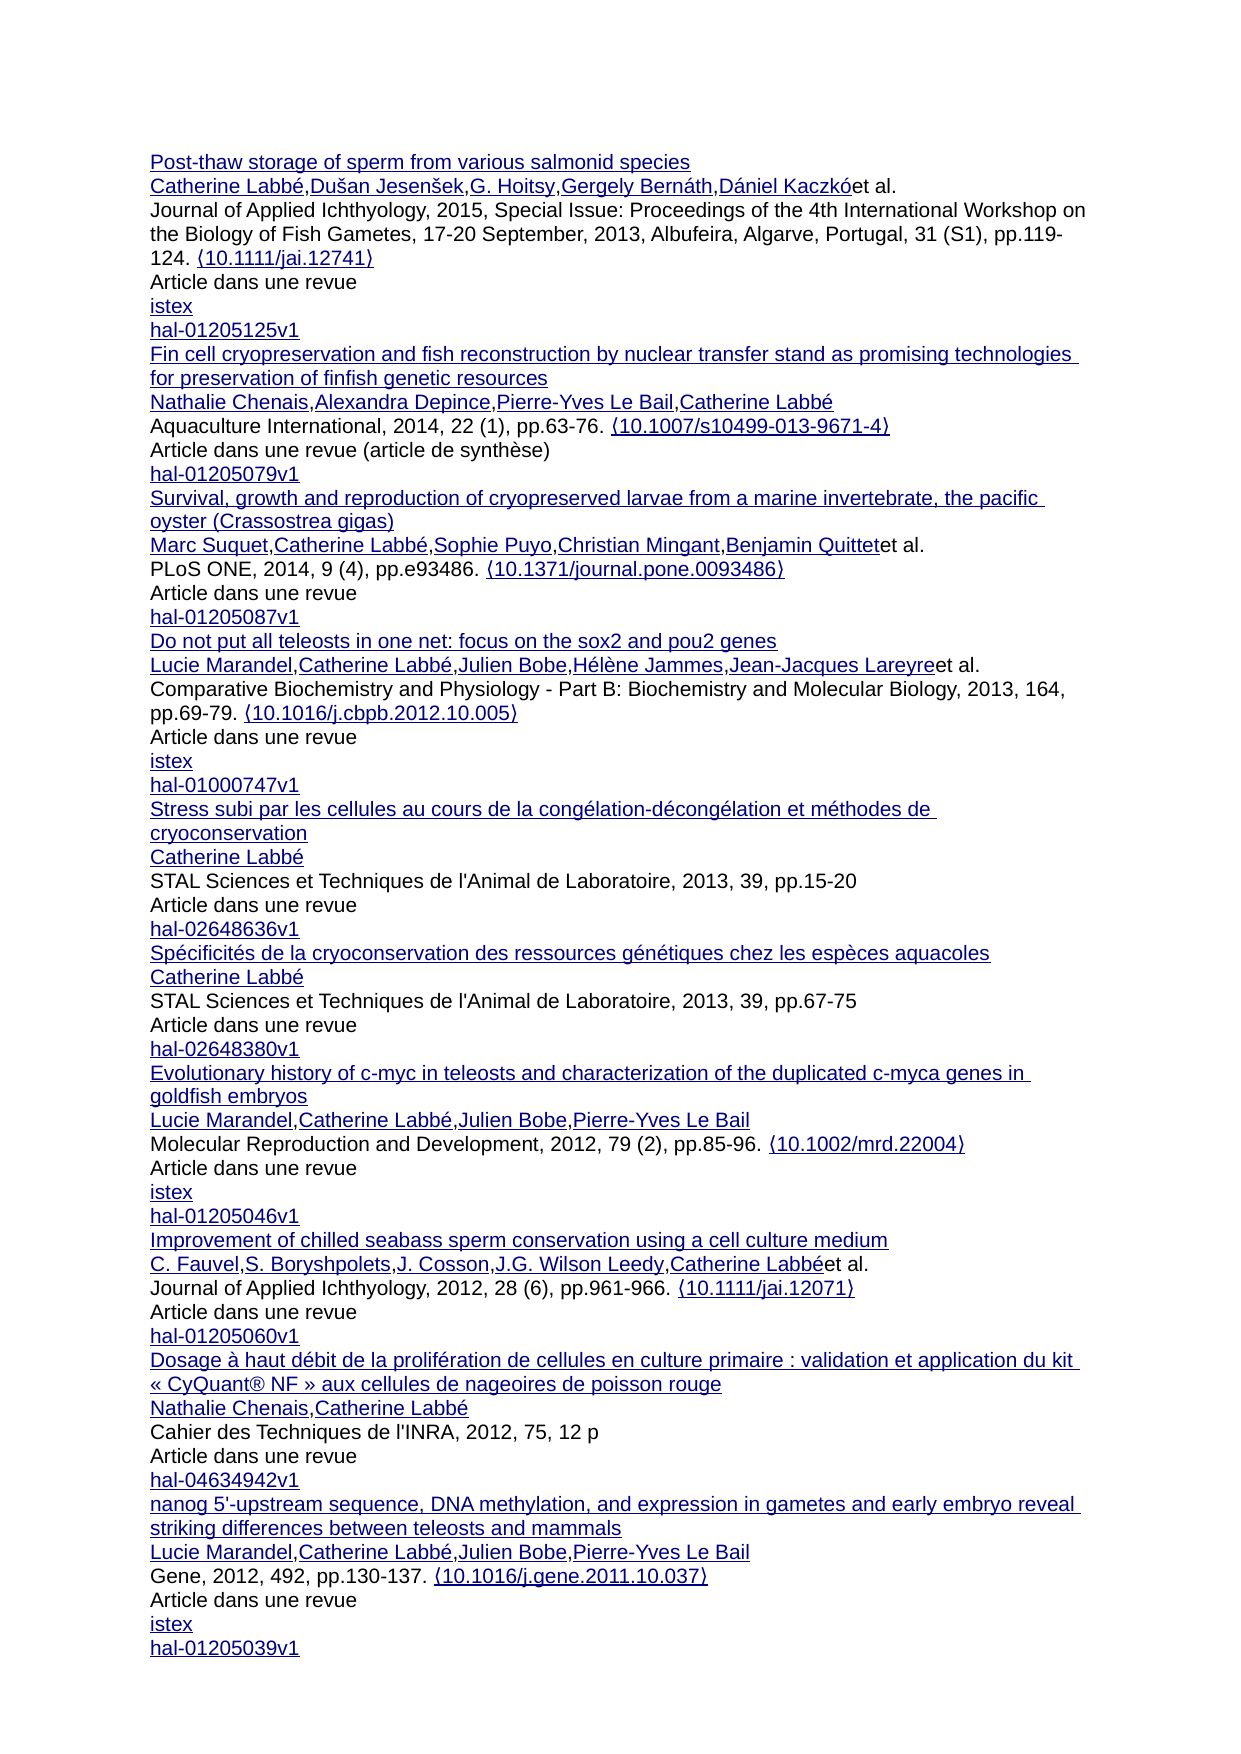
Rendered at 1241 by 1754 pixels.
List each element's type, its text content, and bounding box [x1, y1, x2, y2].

table_cell Fin cell cryopreservation and fish reconstruction by nuclear transfer stand as promising technologies for preservation of finfish genetic resources Nathalie Chenais,Alexandra Depince,Pierre-Yves Le Bail,Catherine Labbé Aquaculture International, 2014, 22 (1), pp.63-76. ⟨10.1007/s10499-013-9671-4⟩ Article dans une revue (article de synthèse) hal-01205079v1 [150, 342, 1090, 485]
table_cell Do not put all teleosts in one net: focus on the sox2 and pou2 genes Lucie Marandel,Catherine Labbé,Julien Bobe,Hélène Jammes,Jean-Jacques Lareyreet al. Comparative Biochemistry and Physiology - Part B: Biochemistry and Molecular Biology, 2013, 164, pp.69-79. ⟨10.1016/j.cbpb.2012.10.005⟩ Article dans une revue istex hal-01000747v1 [150, 629, 1090, 797]
table_cell Survival, growth and reproduction of cryopreserved larvae from a marine invertebrate, the pacific oyster (Crassostrea gigas) Marc Suquet,Catherine Labbé,Sophie Puyo,Christian Mingant,Benjamin Quittetet al. PLoS ONE, 2014, 9 (4), pp.e93486. ⟨10.1371/journal.pone.0093486⟩ Article dans une revue hal-01205087v1 [150, 485, 1090, 629]
table_cell Post-thaw storage of sperm from various salmonid species Catherine Labbé,Dušan Jesenšek,G. Hoitsy,Gergely Bernáth,Dániel Kaczkóet al. Journal of Applied Ichthyology, 2015, Special Issue: Proceedings of the 4th International Workshop on the Biology of Fish Gametes, 17‐20 September, 2013, Albufeira, Algarve, Portugal, 31 (S1), pp.119-124. ⟨10.1111/jai.12741⟩ Article dans une revue istex hal-01205125v1 [150, 150, 1090, 342]
table_cell Stress subi par les cellules au cours de la congélation-décongélation et méthodes de cryoconservation Catherine Labbé STAL Sciences et Techniques de l'Animal de Laboratoire, 2013, 39, pp.15-20 Article dans une revue hal-02648636v1 [150, 797, 1090, 941]
table_cell Dosage à haut débit de la prolifération de cellules en culture primaire : validation et application du kit « CyQuant® NF » aux cellules de nageoires de poisson rouge Nathalie Chenais,Catherine Labbé Cahier des Techniques de l'INRA, 2012, 75, 12 p Article dans une revue hal-04634942v1 [150, 1348, 1090, 1492]
table_cell Evolutionary history of c-myc in teleosts and characterization of the duplicated c-myca genes in goldfish embryos Lucie Marandel,Catherine Labbé,Julien Bobe,Pierre-Yves Le Bail Molecular Reproduction and Development, 2012, 79 (2), pp.85-96. ⟨10.1002/mrd.22004⟩ Article dans une revue istex hal-01205046v1 [150, 1060, 1090, 1228]
table_cell Improvement of chilled seabass sperm conservation using a cell culture medium C. Fauvel,S. Boryshpolets,J. Cosson,J.G. Wilson Leedy,Catherine Labbéet al. Journal of Applied Ichthyology, 2012, 28 (6), pp.961-966. ⟨10.1111/jai.12071⟩ Article dans une revue hal-01205060v1 [150, 1228, 1090, 1348]
table_cell Spécificités de la cryoconservation des ressources génétiques chez les espèces aquacoles Catherine Labbé STAL Sciences et Techniques de l'Animal de Laboratoire, 2013, 39, pp.67-75 Article dans une revue hal-02648380v1 [150, 941, 1090, 1060]
table_cell nanog 5'-upstream sequence, DNA methylation, and expression in gametes and early embryo reveal striking differences between teleosts and mammals Lucie Marandel,Catherine Labbé,Julien Bobe,Pierre-Yves Le Bail Gene, 2012, 492, pp.130-137. ⟨10.1016/j.gene.2011.10.037⟩ Article dans une revue istex hal-01205039v1 [150, 1492, 1090, 1659]
